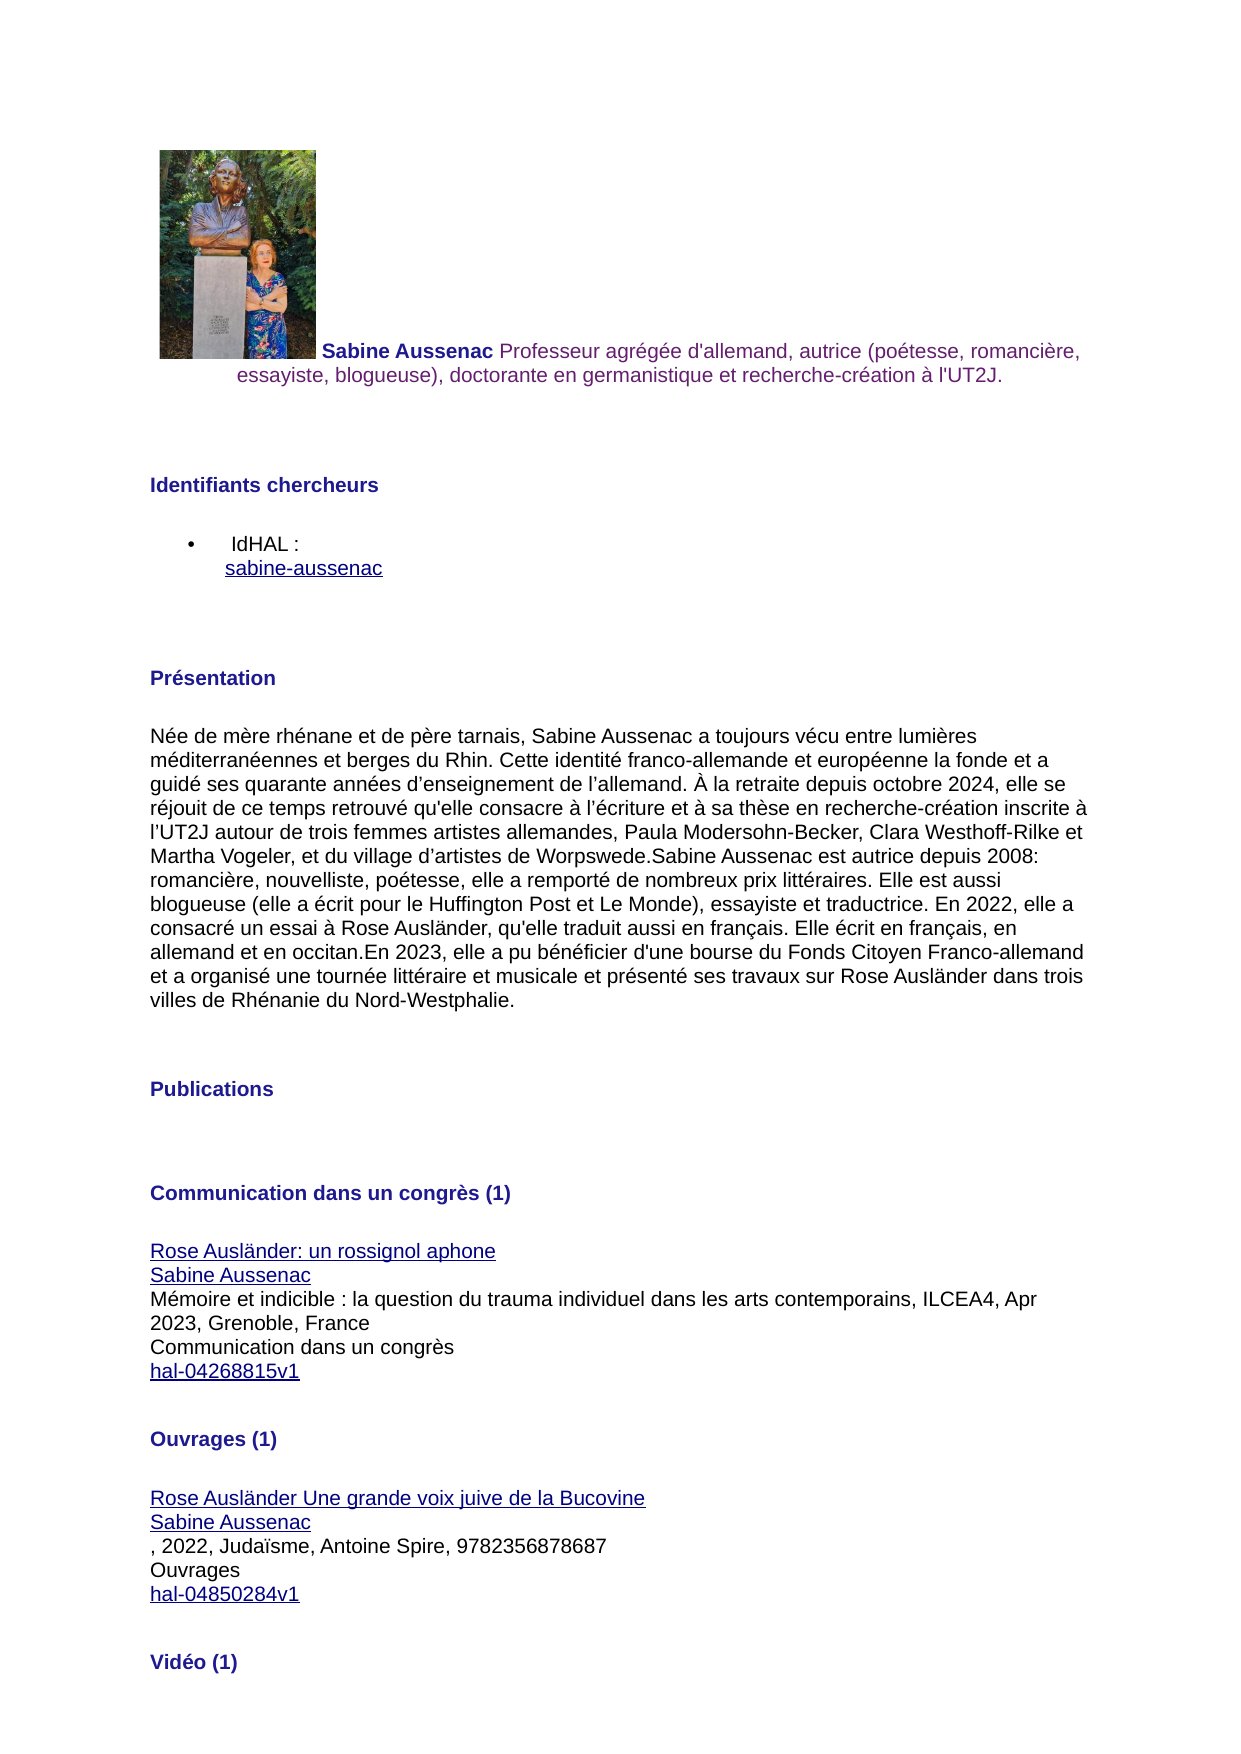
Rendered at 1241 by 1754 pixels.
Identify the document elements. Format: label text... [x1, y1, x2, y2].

subtitle Présentation [150, 666, 1090, 690]
subtitle Vidéo (1) [150, 1650, 1090, 1674]
picture [159, 150, 316, 359]
subtitle Publications [150, 1077, 1090, 1101]
subtitle Sabine Aussenac Professeur agrégée d'allemand, autrice (poétesse, romancière, essayiste, blogueuse), doctorante en germanistique et recherche-création à l'UT2J. [150, 150, 1090, 387]
list sabine-aussenac [187, 555, 1090, 579]
table_header Rose Ausländer Une grande voix juive de la Bucovine Sabine Aussenac , 2022, Judaïsme, Antoine Spire, 9782356878687 Ouvrages hal-04850284v1 [150, 1486, 1090, 1605]
table_header Rose Ausländer: un rossignol aphone Sabine Aussenac Mémoire et indicible : la question du trauma individuel dans les arts contemporains, ILCEA4, Apr 2023, Grenoble, France Communication dans un congrès hal-04268815v1 [150, 1239, 1090, 1382]
subtitle Communication dans un congrès (1) [150, 1180, 1090, 1204]
subtitle Ouvrages (1) [150, 1427, 1090, 1451]
list IdHAL : [187, 531, 1090, 555]
text Née de mère rhénane et de père tarnais, Sabine Aussenac a toujours vécu entre lumières méditerranéennes et berges du Rhin. Cette identité franco-allemande et européenne la fonde et a guidé ses quarante années d’enseignement de l’allemand. À la retraite depuis octobre 2024, elle se réjouit de ce temps retrouvé qu'elle consacre à l’écriture et à sa thèse en recherche-création inscrite à l’UT2J autour de trois femmes artistes allemandes, Paula Modersohn-Becker, Clara Westhoff-Rilke et Martha Vogeler, et du village d’artistes de Worpswede.Sabine Aussenac est autrice depuis 2008: romancière, nouvelliste, poétesse, elle a remporté de nombreux prix littéraires. Elle est aussi blogueuse (elle a écrit pour le Huffington Post et Le Monde), essayiste et traductrice. En 2022, elle a consacré un essai à Rose Ausländer, qu'elle traduit aussi en français. Elle écrit en français, en allemand et en occitan.En 2023, elle a pu bénéficier d'une bourse du Fonds Citoyen Franco-allemand et a organisé une tournée littéraire et musicale et présenté ses travaux sur Rose Ausländer dans trois villes de Rhénanie du Nord-Westphalie. [150, 724, 1090, 1012]
subtitle Identifiants chercheurs [150, 473, 1090, 497]
